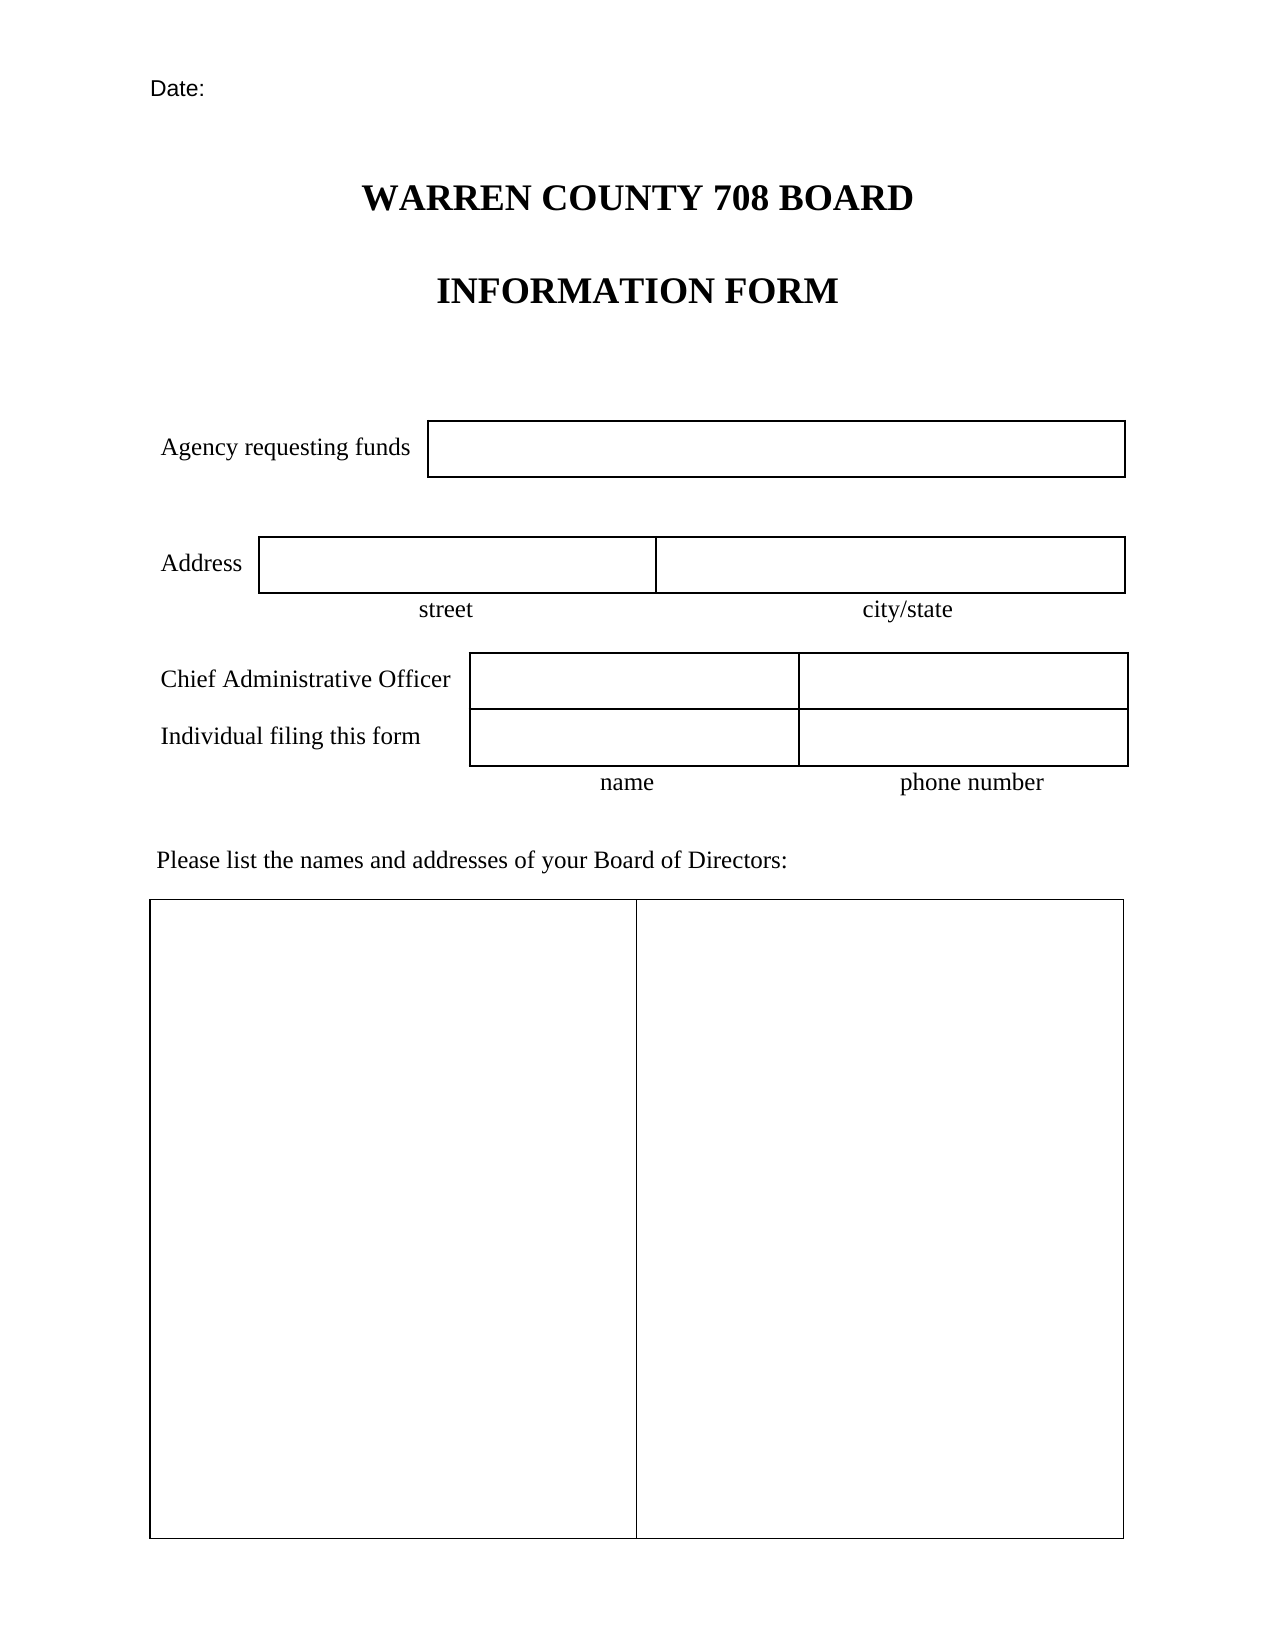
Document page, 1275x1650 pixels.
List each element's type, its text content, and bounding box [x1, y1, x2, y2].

table_header Agency requesting funds [150, 420, 427, 476]
text name phone number [150, 767, 1125, 796]
table_header Chief Administrative Officer [150, 652, 469, 708]
text street city/state [300, 594, 1125, 623]
table_cell [471, 710, 798, 765]
table_header [260, 538, 655, 592]
table_header [657, 538, 1124, 592]
text INFORMATION FORM [150, 268, 1125, 311]
table_header Address [150, 536, 258, 592]
table_cell Individual filing this form [150, 708, 469, 765]
table_header [471, 654, 798, 708]
text Please list the names and addresses of your Board of Directors: [150, 846, 1125, 874]
table_header [429, 422, 1124, 476]
table_cell [800, 710, 1127, 765]
table_header [800, 654, 1127, 708]
table_header [151, 900, 636, 1538]
text WARREN COUNTY 708 BOARD [150, 175, 1125, 218]
table_header [637, 900, 1123, 1538]
